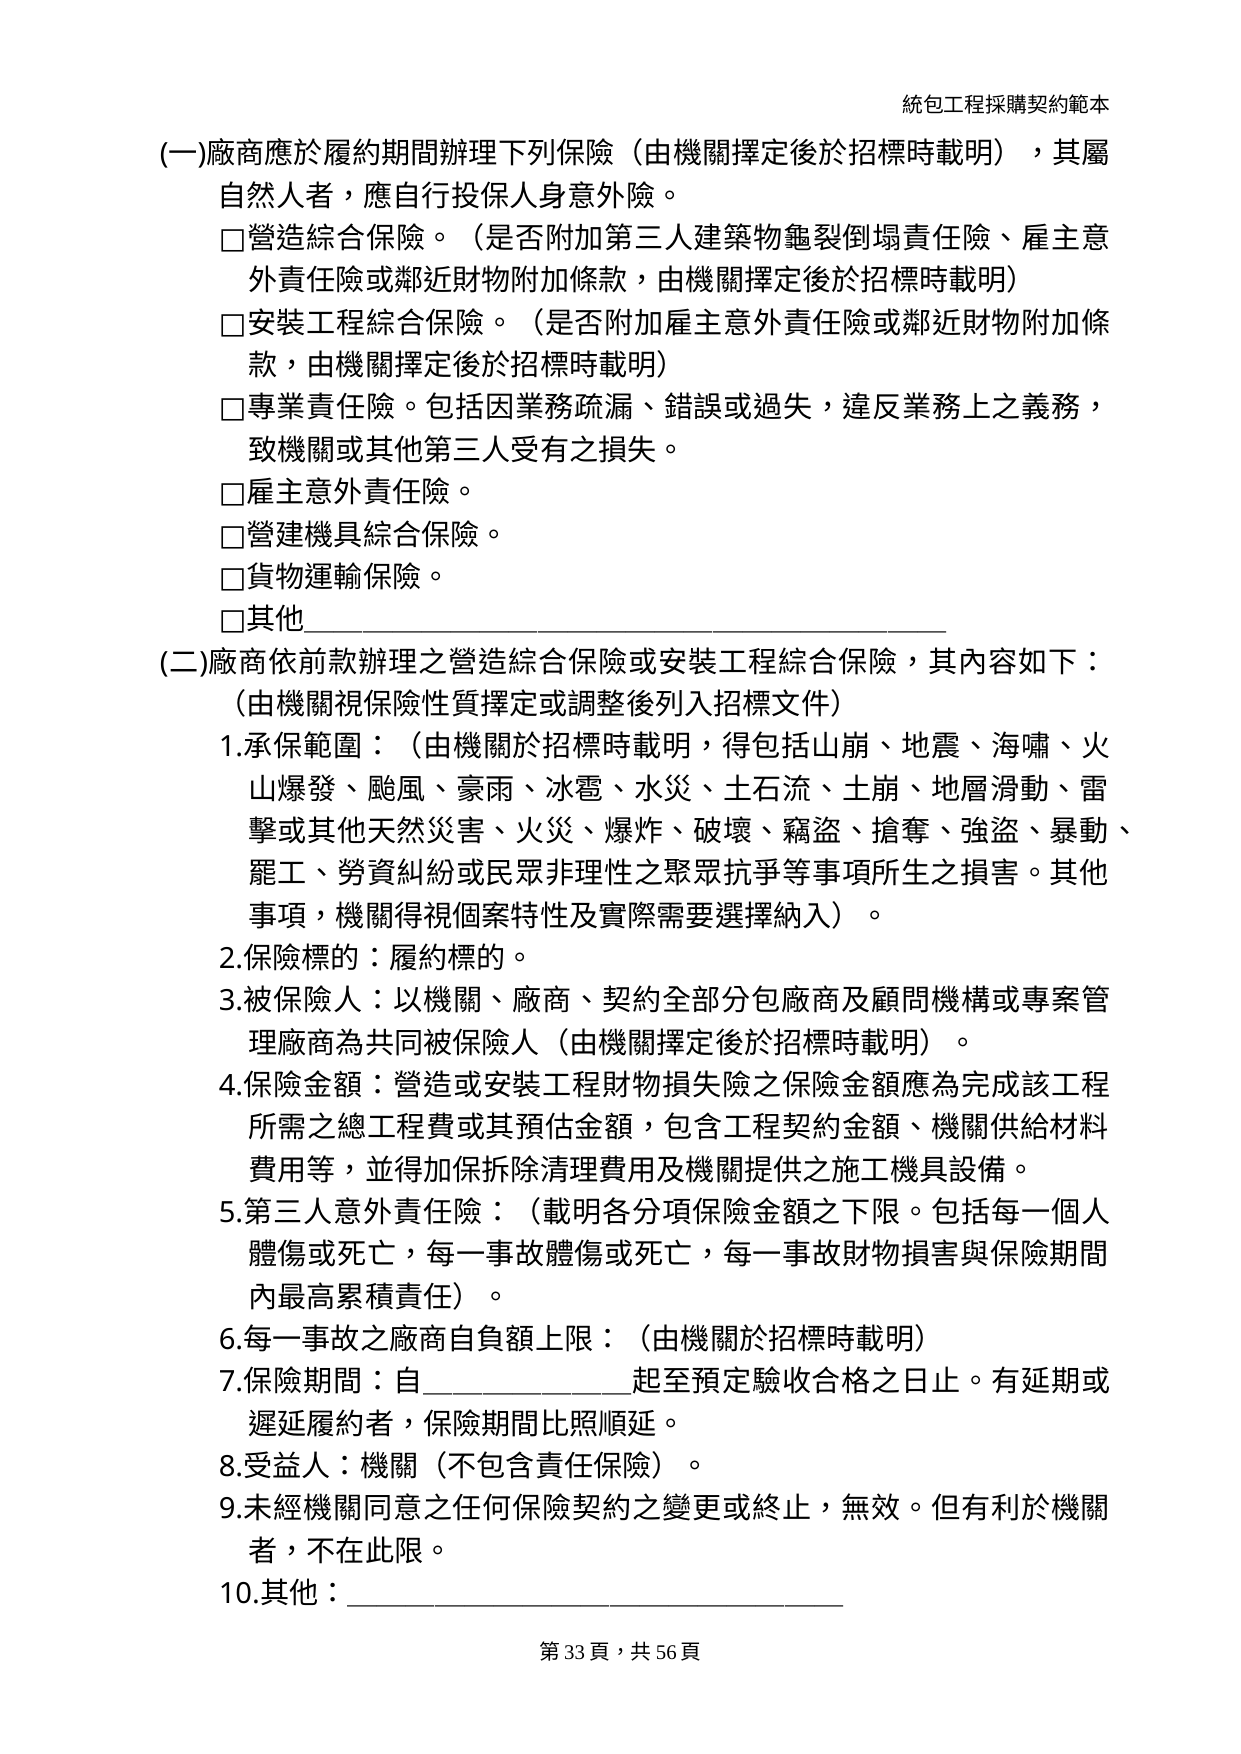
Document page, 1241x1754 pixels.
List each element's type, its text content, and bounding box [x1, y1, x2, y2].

text □其他＿＿＿＿＿＿＿＿＿＿＿＿＿＿＿＿＿＿＿＿＿＿ [218, 596, 1110, 638]
text 2.保險標的：履約標的。 [218, 934, 1110, 977]
text 1.承保範圍：（由機關於招標時載明，得包括山崩、地震、海嘯、火山爆發、颱風、豪雨、冰雹、水災、土石流、土崩、地層滑動、雷擊或其他天然災害、火災、爆炸、破壞、竊盜、搶奪、強盜、暴動、罷工、勞資糾紛或民眾非理性之聚眾抗爭等事項所生之損害。其他事項，機關得視個案特性及實際需要選擇納入）。 [218, 723, 1110, 934]
text □營造綜合保險。（是否附加第三人建築物龜裂倒塌責任險、雇主意外責任險或鄰近財物附加條款，由機關擇定後於招標時載明） [218, 214, 1110, 299]
text 10.其他：＿＿＿＿＿＿＿＿＿＿＿＿＿＿＿＿＿ [218, 1570, 1110, 1612]
text (一)廠商應於履約期間辦理下列保險（由機關擇定後於招標時載明），其屬自然人者，應自行投保人身意外險。 [159, 130, 1110, 214]
text □營建機具綜合保險。 [218, 511, 1110, 553]
text 3.被保險人：以機關、廠商、契約全部分包廠商及顧問機構或專案管理廠商為共同被保險人（由機關擇定後於招標時載明）。 [218, 977, 1110, 1062]
text 5.第三人意外責任險：（載明各分項保險金額之下限。包括每一個人體傷或死亡，每一事故體傷或死亡，每一事故財物損害與保險期間內最高累積責任）。 [218, 1188, 1110, 1316]
text □雇主意外責任險。 [218, 469, 1110, 511]
text 7.保險期間：自＿＿＿＿＿＿＿起至預定驗收合格之日止。有延期或遲延履約者，保險期間比照順延。 [218, 1358, 1110, 1443]
text 6.每一事故之廠商自負額上限：（由機關於招標時載明） [218, 1316, 1110, 1358]
text □專業責任險。包括因業務疏漏、錯誤或過失，違反業務上之義務，致機關或其他第三人受有之損失。 [218, 384, 1110, 469]
text 4.保險金額：營造或安裝工程財物損失險之保險金額應為完成該工程所需之總工程費或其預估金額，包含工程契約金額、機關供給材料費用等，並得加保拆除清理費用及機關提供之施工機具設備。 [218, 1062, 1110, 1188]
text □安裝工程綜合保險。（是否附加雇主意外責任險或鄰近財物附加條款，由機關擇定後於招標時載明） [218, 299, 1110, 384]
text □貨物運輸保險。 [218, 553, 1110, 596]
text 8.受益人：機關（不包含責任保險）。 [218, 1443, 1110, 1485]
text 9.未經機關同意之任何保險契約之變更或終止，無效。但有利於機關者，不在此限。 [218, 1485, 1110, 1570]
text (二)廠商依前款辦理之營造綜合保險或安裝工程綜合保險，其內容如下：（由機關視保險性質擇定或調整後列入招標文件） [159, 638, 1110, 723]
